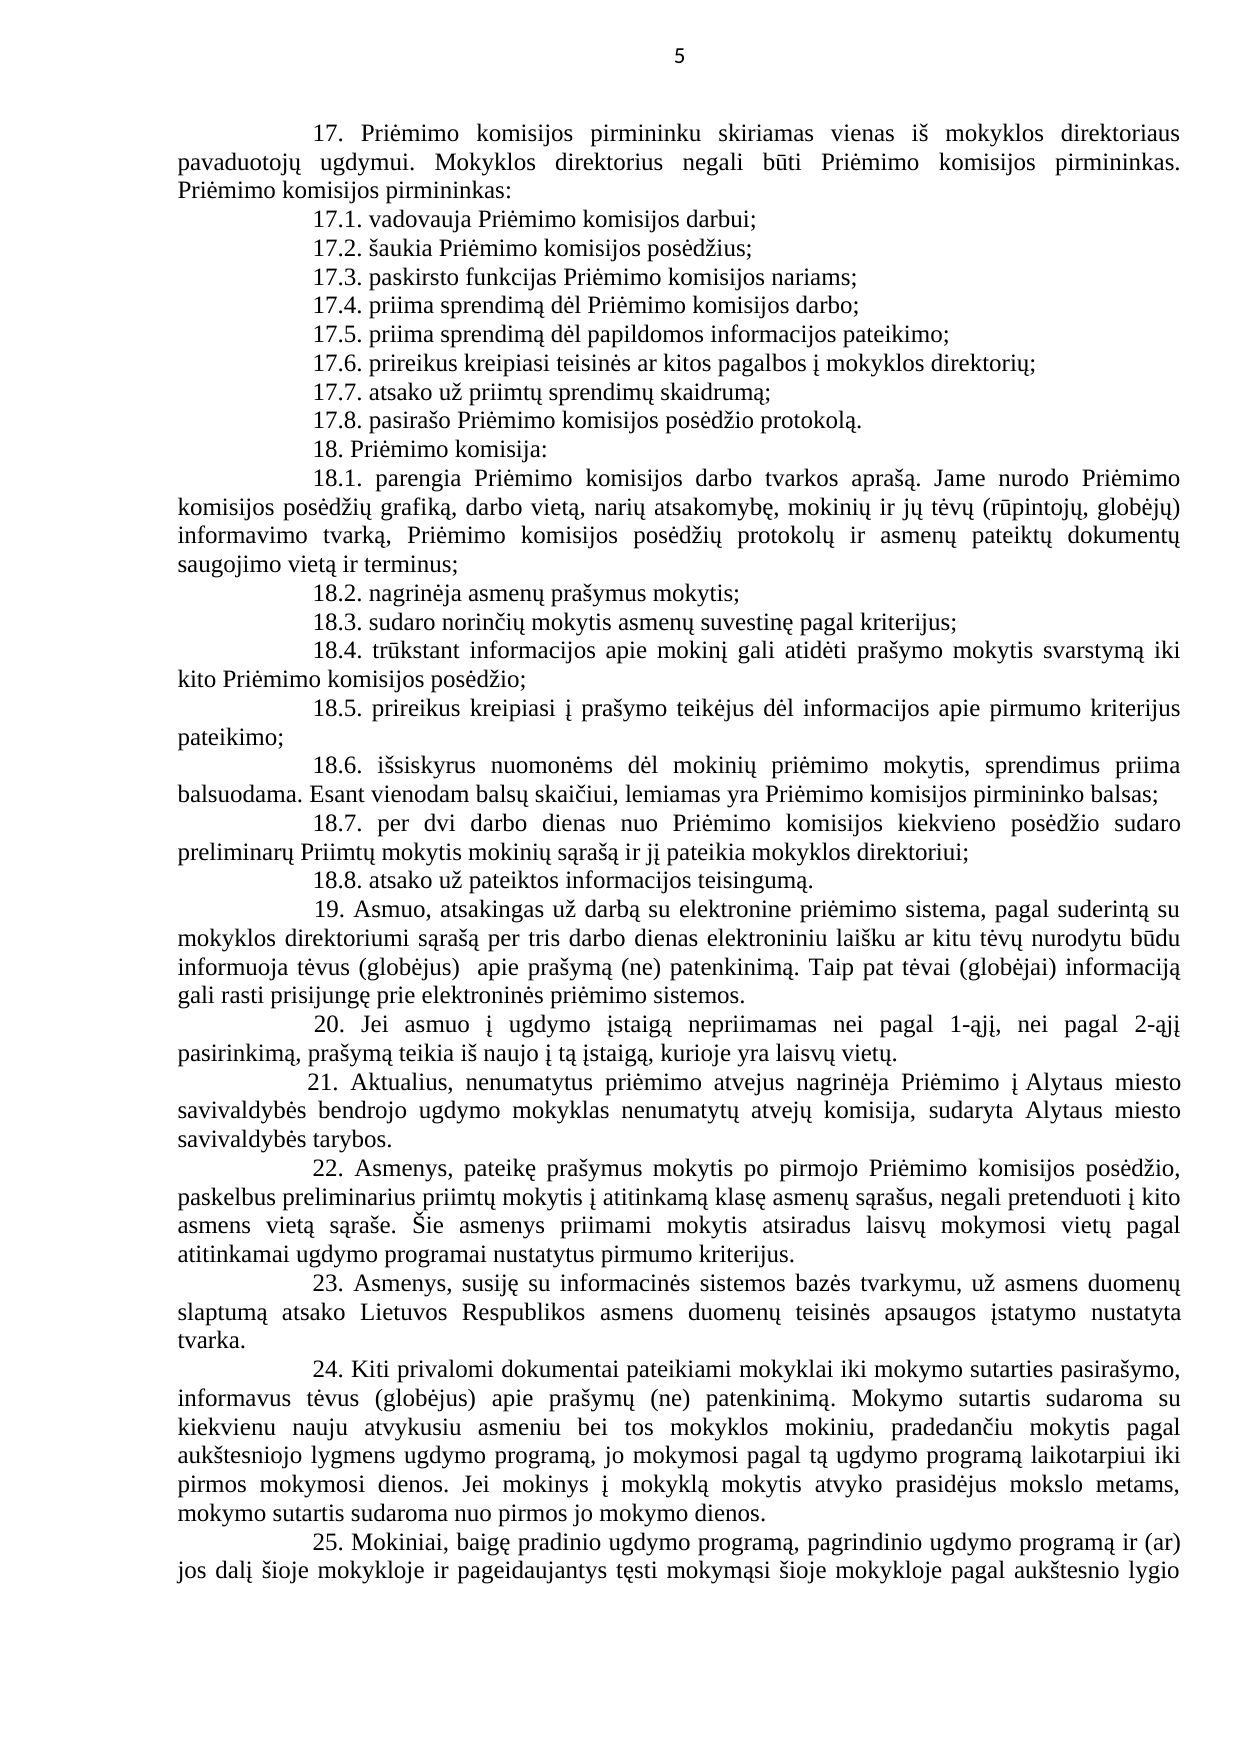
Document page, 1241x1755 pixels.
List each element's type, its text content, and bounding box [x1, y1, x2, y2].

text 18.3. sudaro norinčių mokytis asmenų suvestinę pagal kriterijus; [177, 607, 1181, 636]
text 21. Aktualius, nenumatytus priėmimo atvejus nagrinėja Priėmimo į Alytaus miesto savivaldybės bendrojo ugdymo mokyklas nenumatytų atvejų komisija, sudaryta Alytaus miesto savivaldybės tarybos. [177, 1067, 1181, 1153]
text 18.8. atsako už pateiktos informacijos teisingumą. [177, 866, 1181, 894]
text 17.3. paskirsto funkcijas Priėmimo komisijos nariams; [177, 262, 1181, 291]
text 18.5. prireikus kreipiasi į prašymo teikėjus dėl informacijos apie pirmumo kriterijus pateikimo; [177, 693, 1181, 751]
text 23. Asmenys, susiję su informacinės sistemos bazės tvarkymu, už asmens duomenų slaptumą atsako Lietuvos Respublikos asmens duomenų teisinės apsaugos įstatymo nustatyta tvarka. [177, 1268, 1181, 1354]
text 18.7. per dvi darbo dienas nuo Priėmimo komisijos kiekvieno posėdžio sudaro preliminarų Priimtų mokytis mokinių sąrašą ir jį pateikia mokyklos direktoriui; [177, 808, 1181, 866]
text 17. Priėmimo komisijos pirmininku skiriamas vienas iš mokyklos direktoriaus pavaduotojų ugdymui. Mokyklos direktorius negali būti Priėmimo komisijos pirmininkas. Priėmimo komisijos pirmininkas: [177, 118, 1181, 204]
text 18.1. parengia Priėmimo komisijos darbo tvarkos aprašą. Jame nurodo Priėmimo komisijos posėdžių grafiką, darbo vietą, narių atsakomybę, mokinių ir jų tėvų (rūpintojų, globėjų) informavimo tvarką, Priėmimo komisijos posėdžių protokolų ir asmenų pateiktų dokumentų saugojimo vietą ir terminus; [177, 463, 1181, 578]
text 22. Asmenys, pateikę prašymus mokytis po pirmojo Priėmimo komisijos posėdžio, paskelbus preliminarius priimtų mokytis į atitinkamą klasę asmenų sąrašus, negali pretenduoti į kito asmens vietą sąraše. Šie asmenys priimami mokytis atsiradus laisvų mokymosi vietų pagal atitinkamai ugdymo programai nustatytus pirmumo kriterijus. [177, 1153, 1181, 1268]
text 24. Kiti privalomi dokumentai pateikiami mokyklai iki mokymo sutarties pasirašymo, informavus tėvus (globėjus) apie prašymų (ne) patenkinimą. Mokymo sutartis sudaroma su kiekvienu nauju atvykusiu asmeniu bei tos mokyklos mokiniu, pradedančiu mokytis pagal aukštesniojo lygmens ugdymo programą, jo mokymosi pagal tą ugdymo programą laikotarpiui iki pirmos mokymosi dienos. Jei mokinys į mokyklą mokytis atvyko prasidėjus mokslo metams, mokymo sutartis sudaroma nuo pirmos jo mokymo dienos. [177, 1354, 1181, 1527]
text 17.1. vadovauja Priėmimo komisijos darbui; [177, 204, 1181, 233]
text 18.4. trūkstant informacijos apie mokinį gali atidėti prašymo mokytis svarstymą iki kito Priėmimo komisijos posėdžio; [177, 636, 1181, 693]
text 18. Priėmimo komisija: [177, 434, 1181, 463]
text 19. Asmuo, atsakingas už darbą su elektronine priėmimo sistema, pagal suderintą su mokyklos direktoriumi sąrašą per tris darbo dienas elektroniniu laišku ar kitu tėvų nurodytu būdu informuoja tėvus (globėjus) apie prašymą (ne) patenkinimą. Taip pat tėvai (globėjai) informaciją gali rasti prisijungę prie elektroninės priėmimo sistemos. [177, 894, 1181, 1009]
text 18.6. išsiskyrus nuomonėms dėl mokinių priėmimo mokytis, sprendimus priima balsuodama. Esant vienodam balsų skaičiui, lemiamas yra Priėmimo komisijos pirmininko balsas; [177, 751, 1181, 808]
text 17.8. pasirašo Priėmimo komisijos posėdžio protokolą. [177, 406, 1181, 434]
text 17.6. prireikus kreipiasi teisinės ar kitos pagalbos į mokyklos direktorių; [177, 348, 1181, 377]
text 17.5. priima sprendimą dėl papildomos informacijos pateikimo; [177, 319, 1181, 348]
text 18.2. nagrinėja asmenų prašymus mokytis; [177, 578, 1181, 607]
text 17.7. atsako už priimtų sprendimų skaidrumą; [177, 377, 1181, 406]
text 20. Jei asmuo į ugdymo įstaigą nepriimamas nei pagal 1-ąjį, nei pagal 2-ąjį pasirinkimą, prašymą teikia iš naujo į tą įstaigą, kurioje yra laisvų vietų. [177, 1009, 1181, 1067]
text 17.4. priima sprendimą dėl Priėmimo komisijos darbo; [177, 291, 1181, 319]
text 17.2. šaukia Priėmimo komisijos posėdžius; [177, 233, 1181, 262]
text 25. Mokiniai, baigę pradinio ugdymo programą, pagrindinio ugdymo programą ir (ar) jos dalį šioje mokykloje ir pageidaujantys tęsti mokymąsi šioje mokykloje pagal aukštesnio lygio [177, 1527, 1181, 1584]
